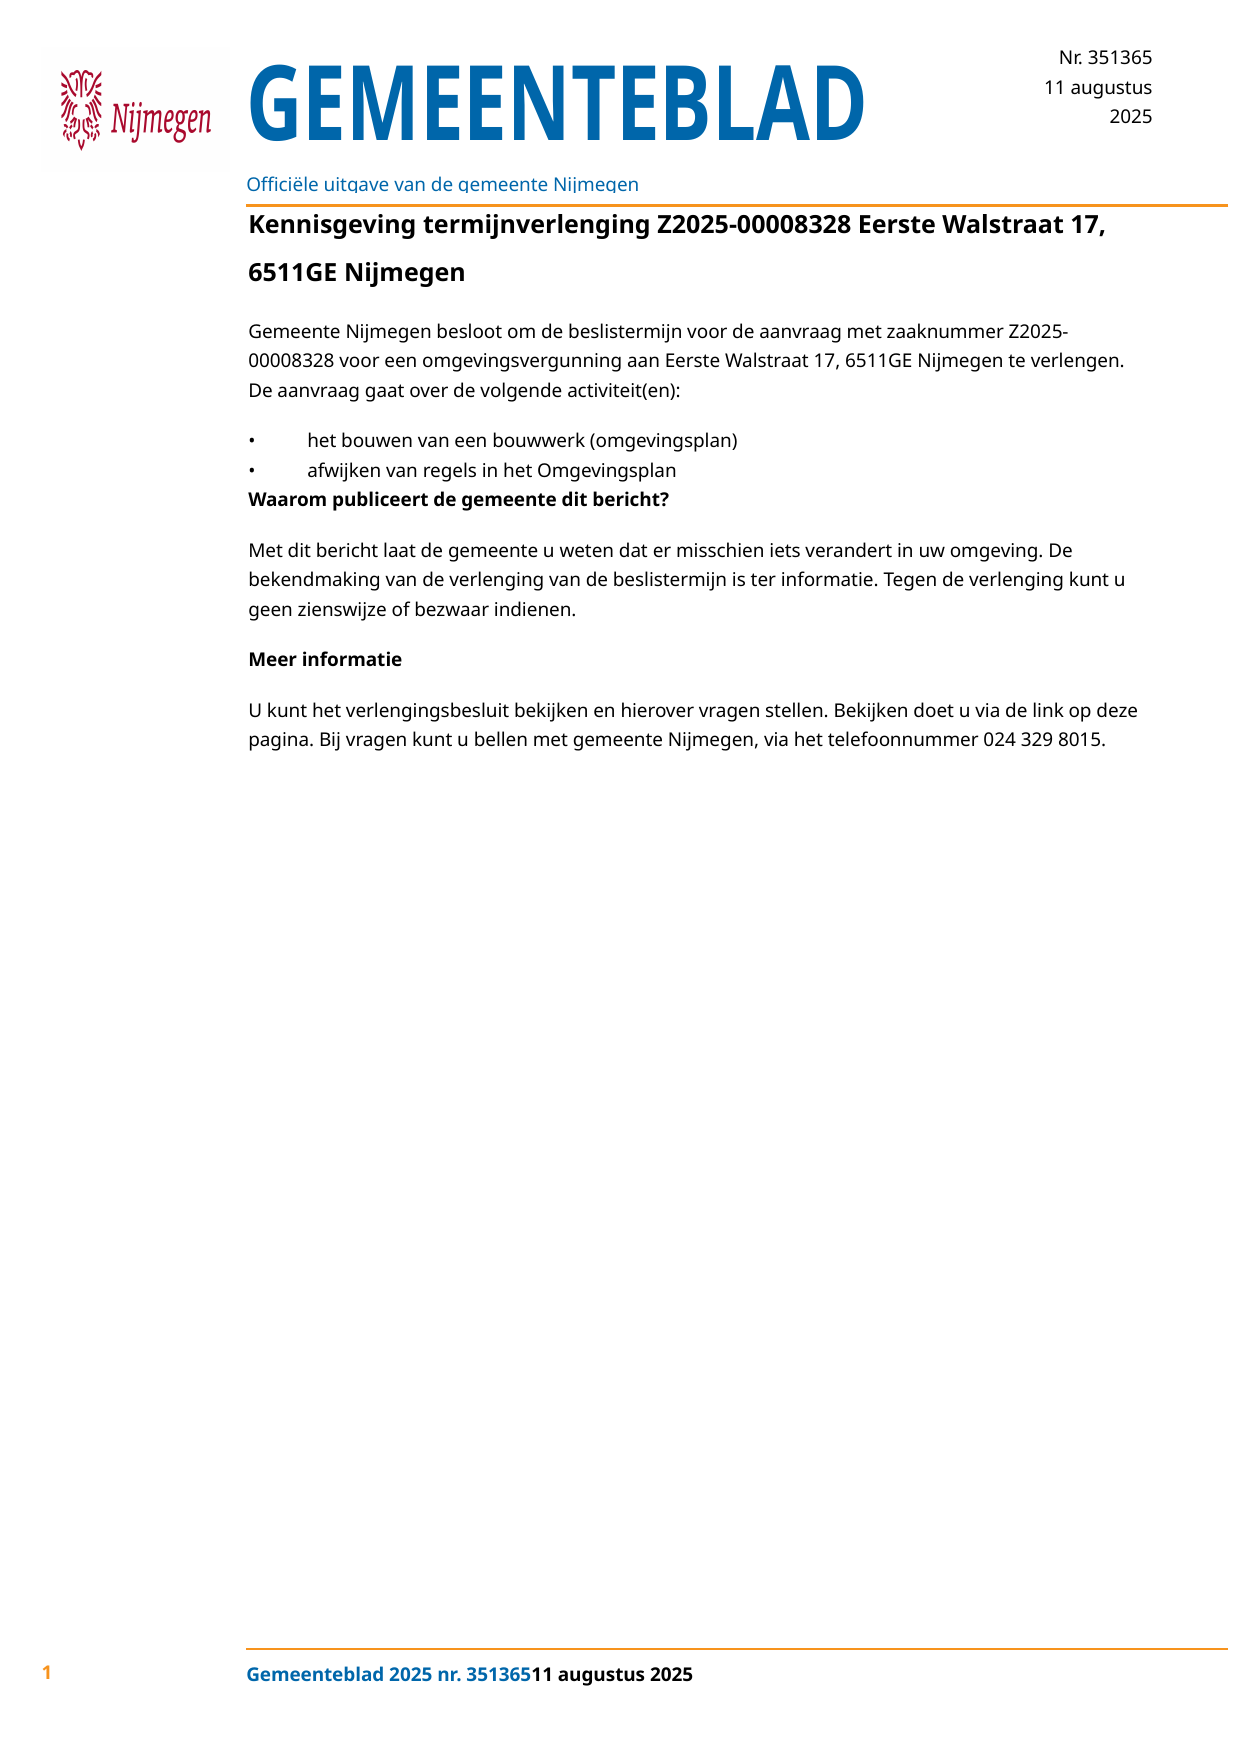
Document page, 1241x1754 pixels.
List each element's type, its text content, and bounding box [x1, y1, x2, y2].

text Waarom publiceert de gemeente dit bericht? [248, 487, 1152, 512]
text Kennisgeving termijnverlenging Z2025-00008328 Eerste Walstraat 17, 6511GE Nijmegen [248, 207, 1152, 288]
list afwijken van regels in het Omgevingsplan [248, 457, 1152, 483]
picture [41, 47, 231, 172]
text Gemeente Nijmegen besloot om de beslistermijn voor de aanvraag met zaaknummer Z2025-00008328 voor een omgevingsvergunning aan Eerste Walstraat 17, 6511GE Nijmegen te verlengen. De aanvraag gaat over de volgende activiteit(en): [248, 318, 1152, 403]
text Meer informatie [248, 647, 1152, 672]
text U kunt het verlengingsbesluit bekijken en hierover vragen stellen. Bekijken doet u via de link op deze pagina. Bij vragen kunt u bellen met gemeente Nijmegen, via het telefoonnummer 024 329 8015. [248, 697, 1152, 752]
text Met dit bericht laat de gemeente u weten dat er misschien iets verandert in uw omgeving. De bekendmaking van de verlenging van de beslistermijn is ter informatie. Tegen de verlenging kunt u geen zienswijze of bezwaar indienen. [248, 537, 1152, 622]
list het bouwen van een bouwwerk (omgevingsplan) [248, 427, 1152, 453]
